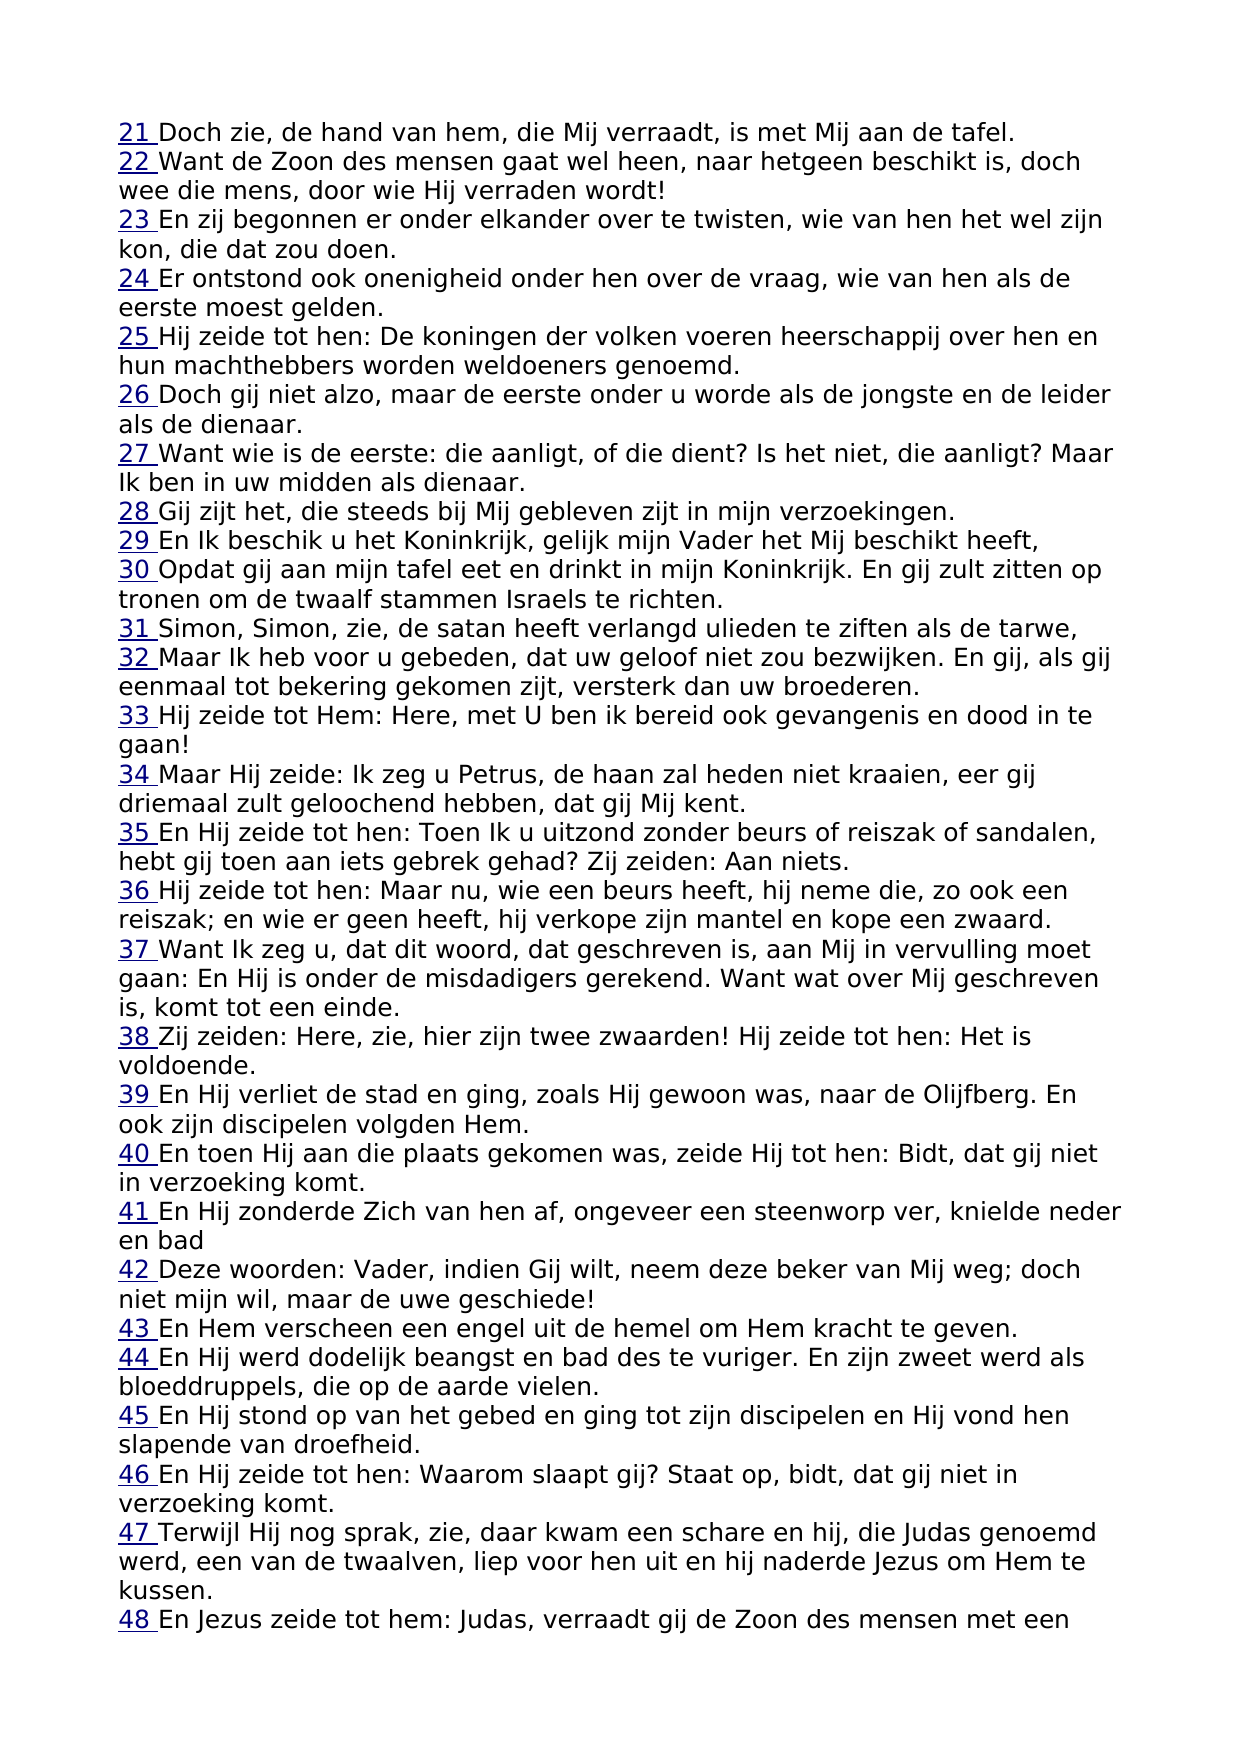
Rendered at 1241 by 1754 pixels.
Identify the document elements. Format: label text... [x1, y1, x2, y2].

text 21 Doch zie, de hand van hem, die Mij verraadt, is met Mij aan de tafel. 22 Want de Zoon des mensen gaat wel heen, naar hetgeen beschikt is, doch wee die mens, door wie Hij verraden wordt! 23 En zij begonnen er onder elkander over te twisten, wie van hen het wel zijn kon, die dat zou doen. 24 Er ontstond ook onenigheid onder hen over de vraag, wie van hen als de eerste moest gelden. 25 Hij zeide tot hen: De koningen der volken voeren heerschappij over hen en hun machthebbers worden weldoeners genoemd. 26 Doch gij niet alzo, maar de eerste onder u worde als de jongste en de leider als de dienaar. 27 Want wie is de eerste: die aanligt, of die dient? Is het niet, die aanligt? Maar Ik ben in uw midden als dienaar. 28 Gij zijt het, die steeds bij Mij gebleven zijt in mijn verzoekingen. 29 En Ik beschik u het Koninkrijk, gelijk mijn Vader het Mij beschikt heeft, 30 Opdat gij aan mijn tafel eet en drinkt in mijn Koninkrijk. En gij zult zitten op tronen om de twaalf stammen Israels te richten. 31 Simon, Simon, zie, de satan heeft verlangd ulieden te ziften als de tarwe, 32 Maar Ik heb voor u gebeden, dat uw geloof niet zou bezwijken. En gij, als gij eenmaal tot bekering gekomen zijt, versterk dan uw broederen. 33 Hij zeide tot Hem: Here, met U ben ik bereid ook gevangenis en dood in te gaan! 34 Maar Hij zeide: Ik zeg u Petrus, de haan zal heden niet kraaien, eer gij driemaal zult geloochend hebben, dat gij Mij kent. 35 En Hij zeide tot hen: Toen Ik u uitzond zonder beurs of reiszak of sandalen, hebt gij toen aan iets gebrek gehad? Zij zeiden: Aan niets. 36 Hij zeide tot hen: Maar nu, wie een beurs heeft, hij neme die, zo ook een reiszak; en wie er geen heeft, hij verkope zijn mantel en kope een zwaard. 37 Want Ik zeg u, dat dit woord, dat geschreven is, aan Mij in vervulling moet gaan: En Hij is onder de misdadigers gerekend. Want wat over Mij geschreven is, komt tot een einde. 38 Zij zeiden: Here, zie, hier zijn twee zwaarden! Hij zeide tot hen: Het is voldoende. 39 En Hij verliet de stad en ging, zoals Hij gewoon was, naar de Olijfberg. En ook zijn discipelen volgden Hem. 40 En toen Hij aan die plaats gekomen was, zeide Hij tot hen: Bidt, dat gij niet in verzoeking komt. 41 En Hij zonderde Zich van hen af, ongeveer een steenworp ver, knielde neder en bad 42 Deze woorden: Vader, indien Gij wilt, neem deze beker van Mij weg; doch niet mijn wil, maar de uwe geschiede! 43 En Hem verscheen een engel uit de hemel om Hem kracht te geven. 44 En Hij werd dodelijk beangst en bad des te vuriger. En zijn zweet werd als bloeddruppels, die op de aarde vielen. 45 En Hij stond op van het gebed en ging tot zijn discipelen en Hij vond hen slapende van droefheid. 46 En Hij zeide tot hen: Waarom slaapt gij? Staat op, bidt, dat gij niet in verzoeking komt. 47 Terwijl Hij nog sprak, zie, daar kwam een schare en hij, die Judas genoemd werd, een van de twaalven, liep voor hen uit en hij naderde Jezus om Hem te kussen. 48 En Jezus zeide tot hem: Judas, verraadt gij de Zoon des mensen met een [118, 118, 1122, 1635]
